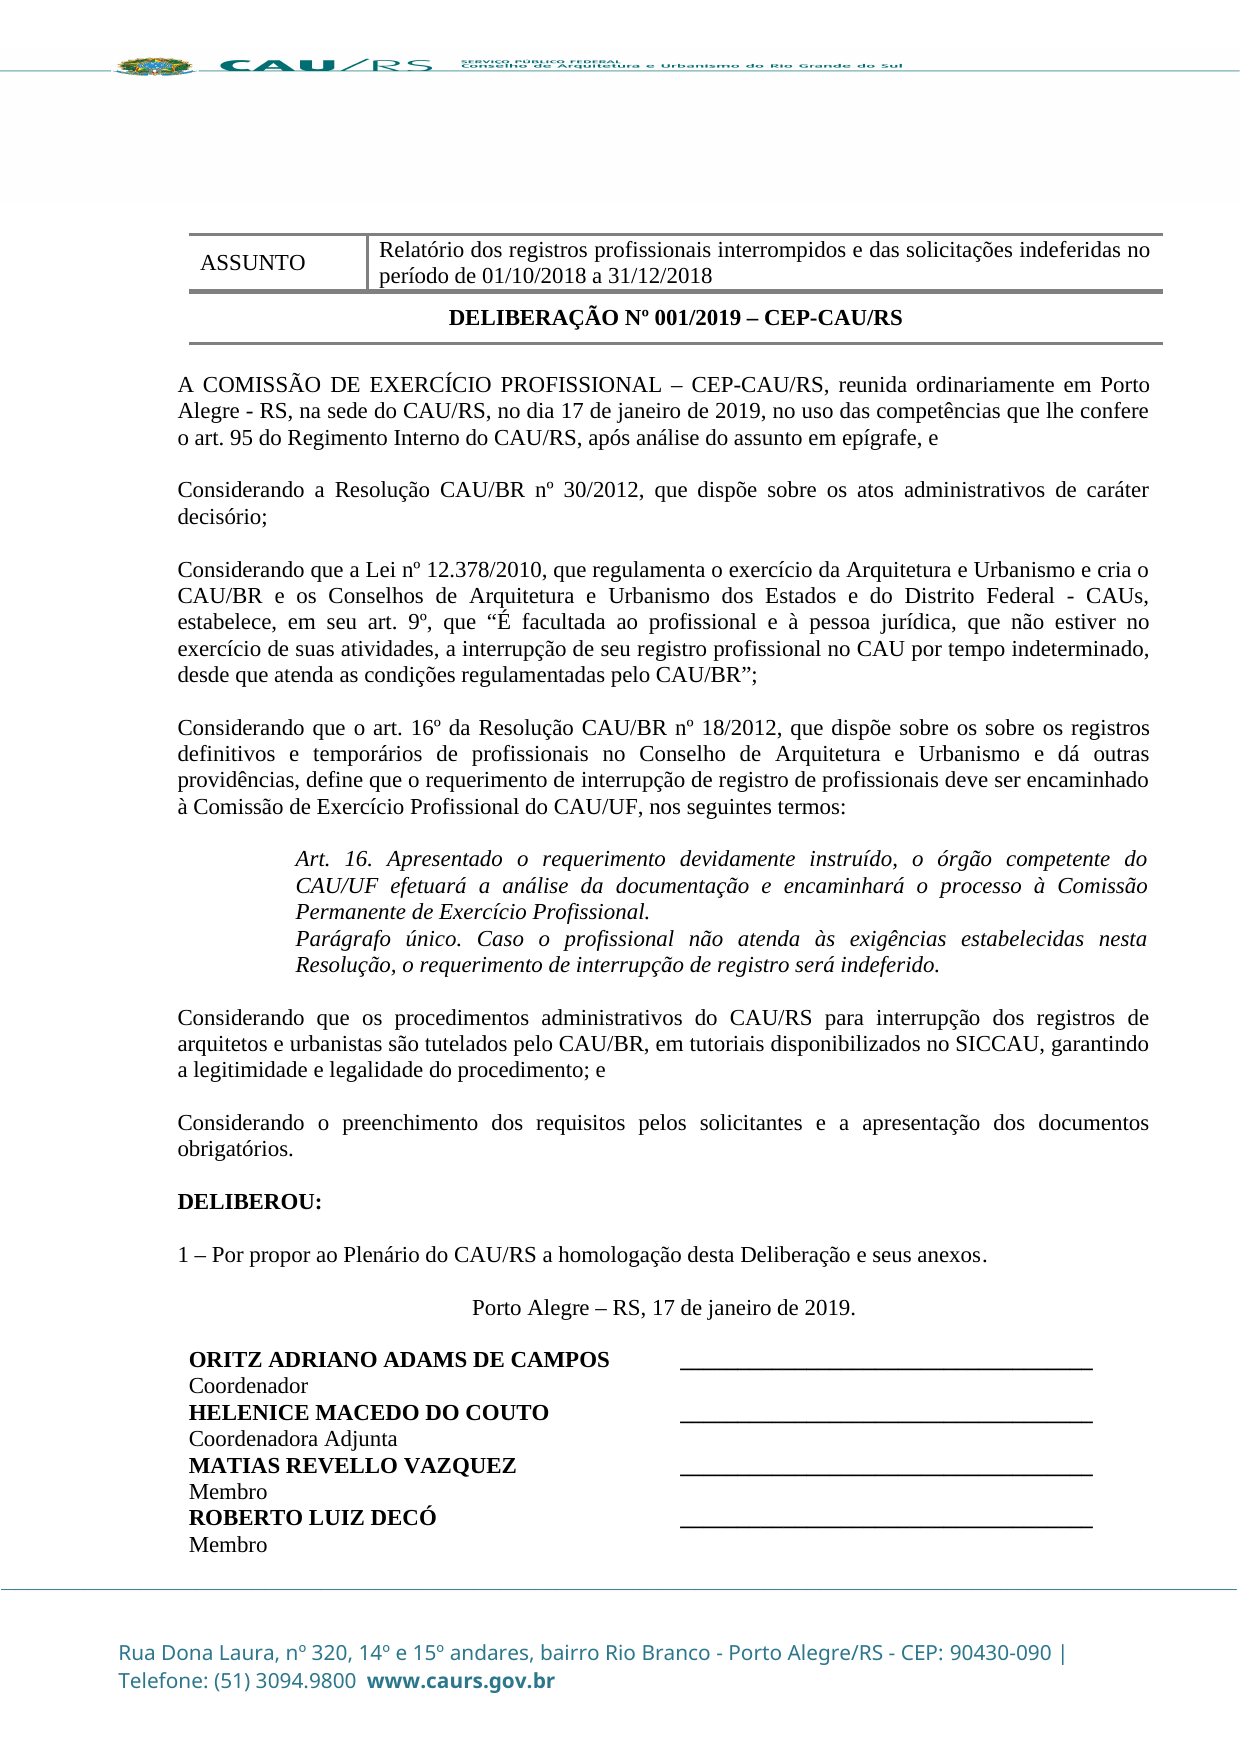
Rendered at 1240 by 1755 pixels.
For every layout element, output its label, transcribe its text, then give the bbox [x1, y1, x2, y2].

table_cell ____________________________________ [669, 1452, 1104, 1504]
text Considerando que os procedimentos administrativos do CAU/RS para interrupção dos registros de arquitetos e urbanistas são tutelados pelo CAU/BR, em tutoriais disponibilizados no SICCAU, garantindo a legitimidade e legalidade do procedimento; e [177, 1004, 1151, 1083]
text Considerando que o art. 16º da Resolução CAU/BR nº 18/2012, que dispõe sobre os sobre os registros definitivos e temporários de profissionais no Conselho de Arquitetura e Urbanismo e dá outras providências, define que o requerimento de interrupção de registro de profissionais deve ser encaminhado à Comissão de Exercício Profissional do CAU/UF, nos seguintes termos: [177, 714, 1151, 819]
text 1 – Por propor ao Plenário do CAU/RS a homologação desta Deliberação e seus anexos. [177, 1241, 1151, 1267]
text DELIBEROU: [177, 1188, 1151, 1214]
table_header ____________________________________ [669, 1346, 1104, 1399]
text Art. 16. Apresentado o requerimento devidamente instruído, o órgão competente do CAU/UF efetuará a análise da documentação e encaminhará o processo à Comissão Permanente de Exercício Profissional. [295, 846, 1151, 924]
table_cell MATIAS REVELLO VAZQUEZ Membro [177, 1452, 669, 1504]
table_header Relatório dos registros profissionais interrompidos e das solicitações indeferidas no período de 01/10/2018 a 31/12/2018 [369, 236, 1163, 289]
text Parágrafo único. Caso o profissional não atenda às exigências estabelecidas nesta Resolução, o requerimento de interrupção de registro será indeferido. [295, 924, 1151, 977]
table_cell HELENICE MACEDO DO COUTO Coordenadora Adjunta [177, 1399, 669, 1452]
text Considerando que a Lei nº 12.378/2010, que regulamenta o exercício da Arquitetura e Urbanismo e cria o CAU/BR e os Conselhos de Arquitetura e Urbanismo dos Estados e do Distrito Federal - CAUs, estabelece, em seu art. 9º, que “É facultada ao profissional e à pessoa jurídica, que não estiver no exercício de suas atividades, a interrupção de seu registro profissional no CAU por tempo indeterminado, desde que atenda as condições regulamentadas pelo CAU/BR”; [177, 556, 1151, 687]
text Porto Alegre – RS, 17 de janeiro de 2019. [177, 1293, 1151, 1320]
text Considerando o preenchimento dos requisitos pelos solicitantes e a apresentação dos documentos obrigatórios. [177, 1109, 1151, 1162]
text A COMISSÃO DE EXERCÍCIO PROFISSIONAL – CEP-CAU/RS, reunida ordinariamente em Porto Alegre - RS, na sede do CAU/RS, no dia 17 de janeiro de 2019, no uso das competências que lhe confere o art. 95 do Regimento Interno do CAU/RS, após análise do assunto em epígrafe, e [177, 371, 1151, 450]
text Considerando a Resolução CAU/BR nº 30/2012, que dispõe sobre os atos administrativos de caráter decisório; [177, 477, 1151, 529]
table_cell ____________________________________ [669, 1504, 1104, 1557]
table_header ASSUNTO [189, 236, 366, 289]
table_cell ROBERTO LUIZ DECÓ Membro [177, 1504, 669, 1557]
table_header ORITZ ADRIANO ADAMS DE CAMPOS Coordenador [177, 1346, 669, 1399]
table_cell DELIBERAÇÃO Nº 001/2019 – CEP-CAU/RS [189, 294, 1163, 342]
table_cell ____________________________________ [669, 1399, 1104, 1452]
